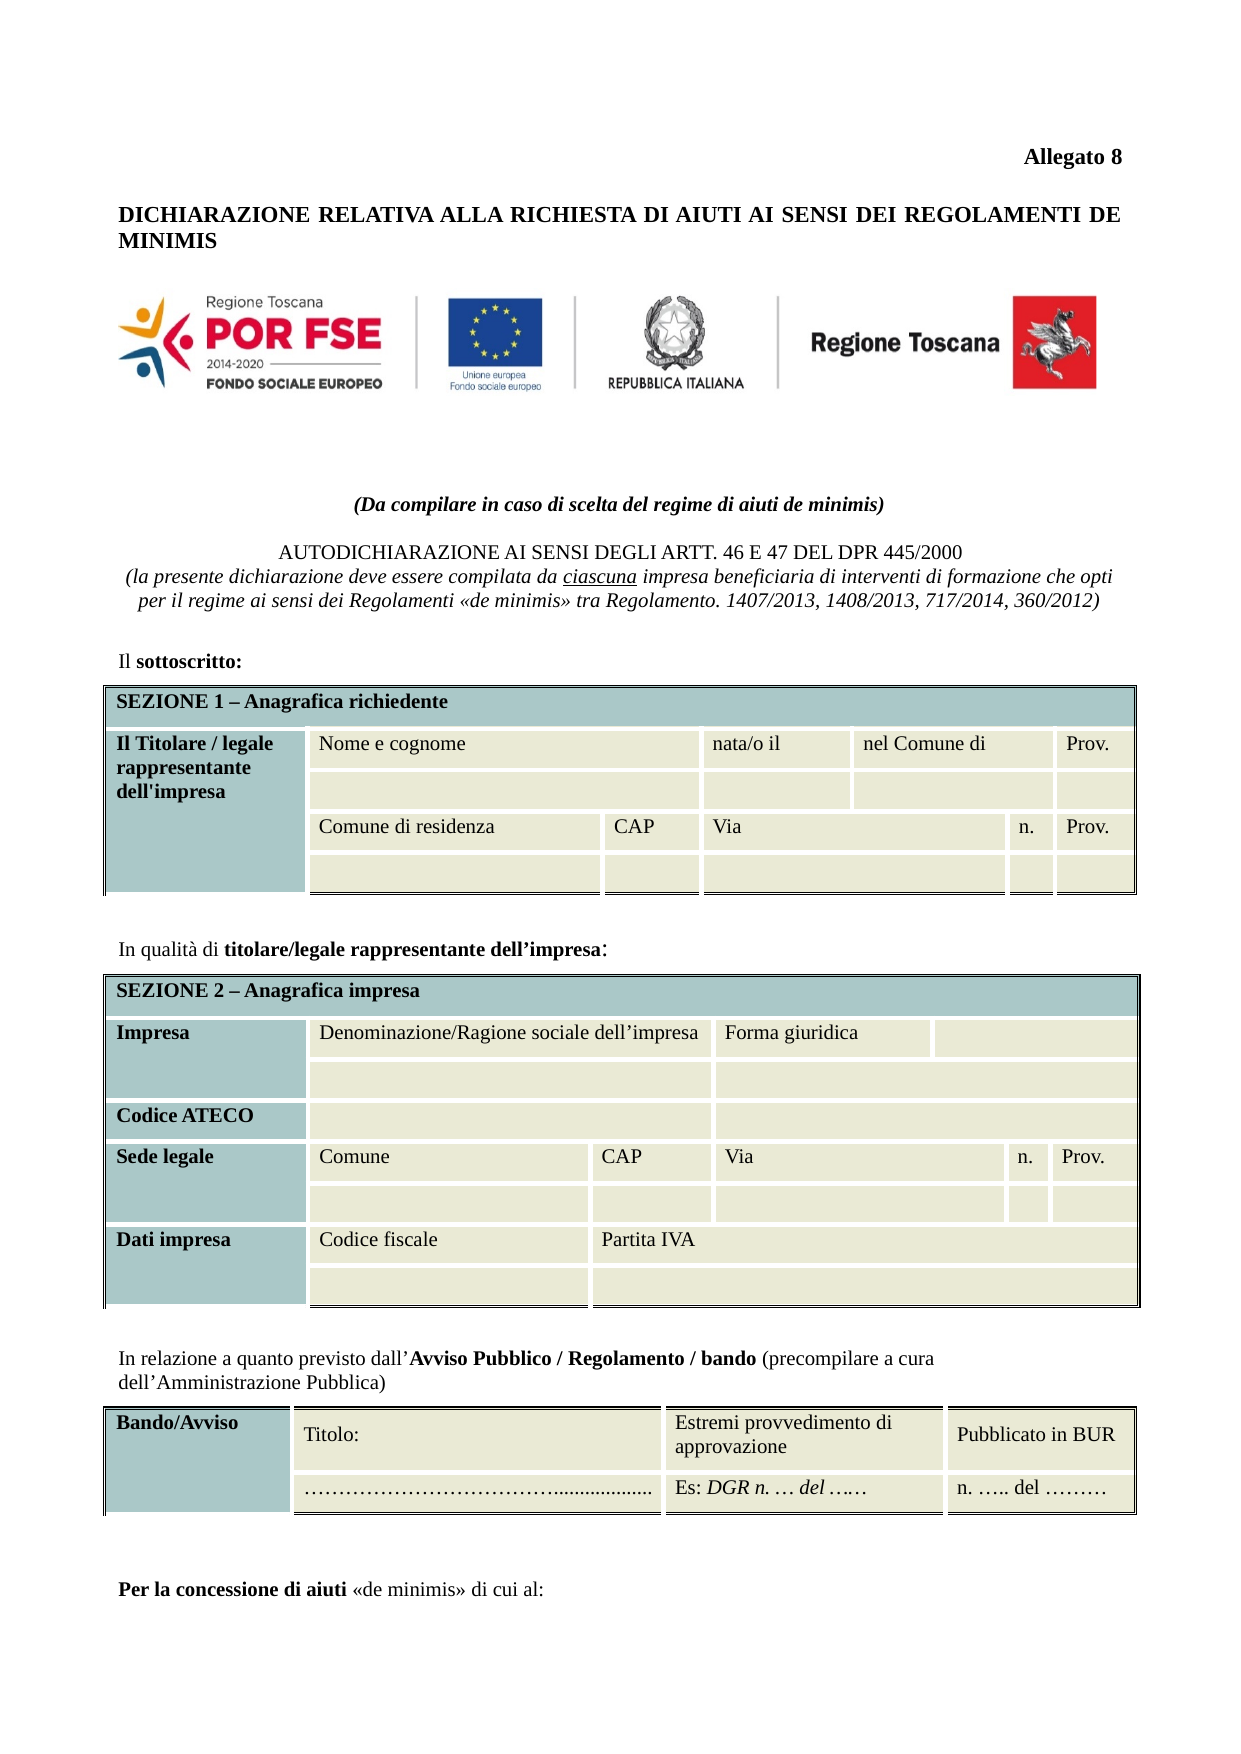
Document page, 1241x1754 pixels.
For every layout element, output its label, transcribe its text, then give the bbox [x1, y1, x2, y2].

table_cell [310, 1268, 588, 1304]
text (Da compilare in caso di scelta del regime di aiuti de minimis) [118, 492, 1122, 516]
table_cell Codice fiscale [310, 1227, 588, 1263]
table_header Estremi provvedimento di approvazione [666, 1410, 943, 1470]
table_cell Prov. [1057, 731, 1134, 768]
table_cell [1010, 855, 1053, 892]
table_cell [716, 1186, 1004, 1222]
table_cell nel Comune di [854, 731, 1053, 768]
table_cell [310, 855, 600, 892]
text Per la concessione di aiuti «de minimis» di cui al: [118, 1577, 1122, 1601]
table_cell [310, 1186, 588, 1222]
table_cell n. [1009, 1144, 1048, 1181]
table_cell n. ….. del ……… [948, 1475, 1134, 1512]
table_cell [310, 1062, 711, 1098]
table_cell Es: DGR n. … del …… [666, 1475, 943, 1512]
table_cell [310, 772, 699, 809]
table_header Bando/Avviso [106, 1410, 290, 1512]
subtitle DICHIARAZIONE RELATIVA ALLA RICHIESTA DI AIUTI AI SENSI DEI REGOLAMENTI DE MINIMIS [118, 201, 1122, 253]
table_header SEZIONE 2 – Anagrafica impresa [106, 977, 1137, 1016]
table_cell Forma giuridica [716, 1020, 930, 1057]
table_cell n. [1010, 814, 1053, 850]
table_cell nata/o il [704, 731, 850, 768]
table_cell [704, 772, 850, 809]
table_cell [716, 1103, 1137, 1139]
table_header Titolo: [294, 1410, 661, 1470]
table_header SEZIONE 1 – Anagrafica richiedente [106, 688, 1134, 726]
table_cell Nome e cognome [310, 731, 699, 768]
table_cell CAP [605, 814, 699, 850]
subtitle Allegato 8 [118, 143, 1122, 169]
table_cell Partita IVA [593, 1227, 1137, 1263]
table_cell Comune di residenza [310, 814, 600, 850]
table_cell [704, 855, 1005, 892]
table_cell [935, 1020, 1137, 1057]
subtitle In qualità di titolare/legale rappresentante dell’impresa: [118, 933, 1122, 962]
table_cell Denominazione/Ragione sociale dell’impresa [310, 1020, 711, 1057]
table_cell Il Titolare / legale rappresentante dell'impresa [106, 731, 305, 892]
table_cell Sede legale [106, 1144, 306, 1222]
table_cell [854, 772, 1053, 809]
table_cell Prov. [1053, 1144, 1137, 1181]
subtitle AUTODICHIARAZIONE AI SENSI DEGLI ARTT. 46 E 47 DEL DPR 445/2000 [118, 540, 1122, 564]
table_cell Dati impresa [106, 1227, 306, 1304]
table_cell Via [716, 1144, 1004, 1181]
table_cell [593, 1186, 711, 1222]
table_cell CAP [593, 1144, 711, 1181]
table_cell Impresa [106, 1020, 306, 1098]
picture [118, 288, 1097, 396]
table_cell Prov. [1057, 814, 1134, 850]
text In relazione a quanto previsto dall’Avviso Pubblico / Regolamento / bando (precompilare a cura dell’Amministrazione Pubblica) [118, 1346, 1122, 1394]
table_cell Via [704, 814, 1005, 850]
table_cell [1009, 1186, 1048, 1222]
text (la presente dichiarazione deve essere compilata da ciascuna impresa beneficiaria di interventi di formazione che opti per il regime ai sensi dei Regolamenti «de minimis» tra Regolamento. 1407/2013, 1408/2013, 717/2014, 360/2012) [118, 564, 1122, 612]
table_cell Comune [310, 1144, 588, 1181]
table_cell Codice ATECO [106, 1103, 306, 1139]
table_cell [716, 1062, 1137, 1098]
table_cell [605, 855, 699, 892]
table_cell [1057, 855, 1134, 892]
table_cell [593, 1268, 1137, 1304]
table_cell ………………………………................... [294, 1475, 661, 1512]
table_cell [1057, 772, 1134, 809]
table_cell [310, 1103, 711, 1139]
subtitle Il sottoscritto: [118, 648, 1122, 673]
table_header Pubblicato in BUR [948, 1410, 1134, 1470]
table_cell [1053, 1186, 1137, 1222]
